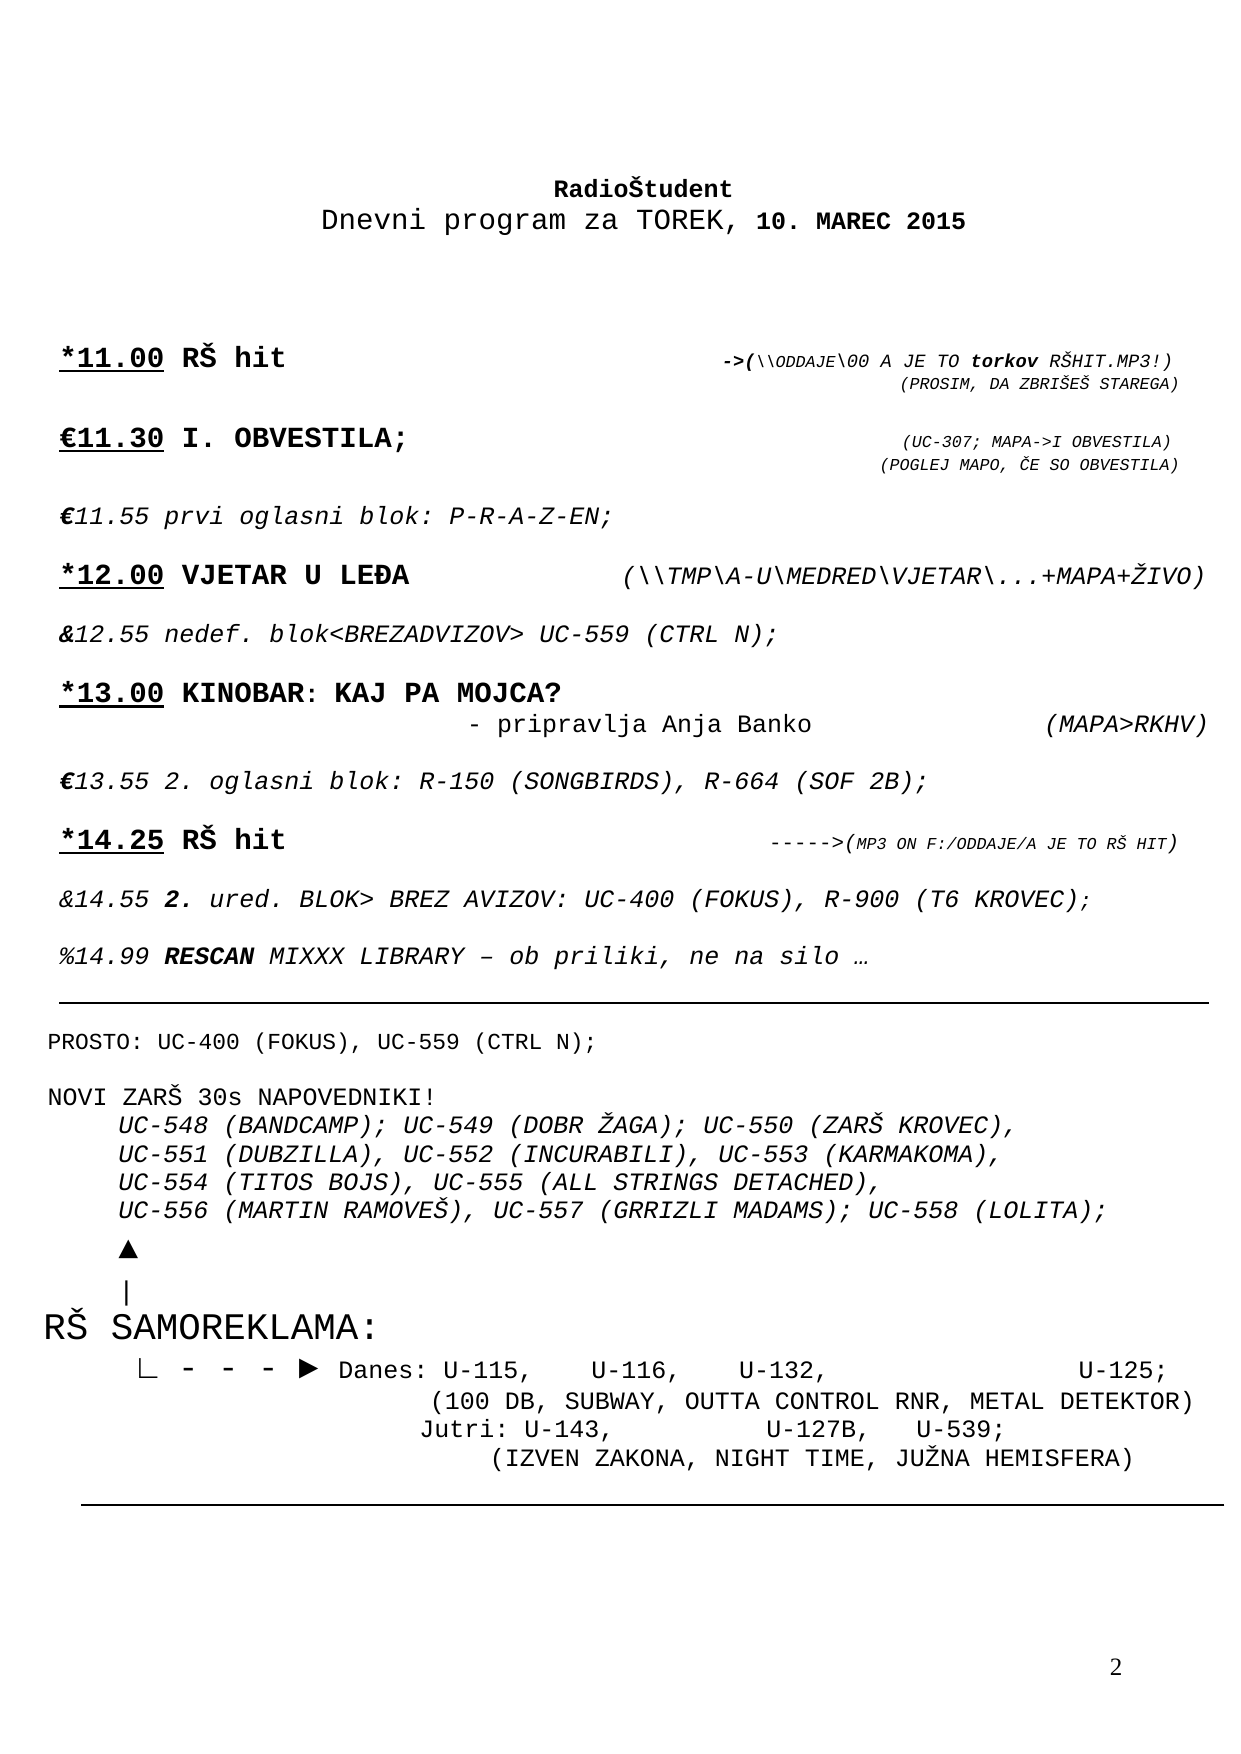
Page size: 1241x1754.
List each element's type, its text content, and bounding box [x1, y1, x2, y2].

text (IZVEN ZAKONA, NIGHT TIME, JUŽNA HEMISFERA) [81, 1445, 1224, 1473]
text ▲ [118, 1232, 1209, 1270]
text NOVI ZARŠ 30s NAPOVEDNIKI! [41, 1084, 1209, 1113]
text €11.30 I. OBVESTILA; (UC-307; MAPA->I OBVESTILA) [59, 423, 1179, 456]
text %14.99 RESCAN MIXXX LIBRARY – ob priliki, ne na silo … [59, 943, 1209, 972]
text (100 DB, SUBWAY, OUTTA CONTROL RNR, METAL DETEKTOR) [81, 1388, 1224, 1417]
text *12.00 VJETAR U LEĐA (\\TMP\A-U\MEDRED\VJETAR\...+MAPA+ŽIVO) [59, 560, 1209, 593]
text | [118, 1277, 1144, 1308]
text ∟ - - - ► Danes: U-115, U-116, U-132, U-125; [118, 1351, 1171, 1388]
text *11.00 RŠ hit ->(\\ODDAJE\00 A JE TO torkov RŠHIT.MP3!) [59, 343, 1179, 376]
text RadioŠtudent [62, 177, 1224, 205]
text - pripravlja Anja Banko (MAPA>RKHV) [59, 712, 1209, 740]
text Dnevni program za TOREK, 10. MAREC 2015 [62, 205, 1224, 238]
text RŠ SAMOREKLAMA: [43, 1308, 1144, 1351]
text PROSTO: UC-400 (FOKUS), UC-559 (CTRL N); [47, 1030, 1209, 1056]
text UC-556 (MARTIN RAMOVEŠ), UC-557 (GRRIZLI MADAMS); UC-558 (LOLITA); [118, 1198, 1230, 1226]
text *14.25 RŠ hit ----->(MP3 ON F:/ODDAJE/A JE TO RŠ HIT) [59, 825, 1209, 858]
text &12.55 nedef. blok<BREZADVIZOV> UC-559 (CTRL N); [59, 622, 1209, 650]
text (POGLEJ MAPO, ČE SO OBVESTILA) [47, 456, 1179, 475]
text &14.55 2. ured. BLOK> BREZ AVIZOV: UC-400 (FOKUS), R-900 (T6 KROVEC); [59, 887, 1209, 915]
text €13.55 2. oglasni blok: R-150 (SONGBIRDS), R-664 (SOF 2B); [59, 768, 1209, 797]
text (PROSIM, DA ZBRIŠEŠ STAREGA) [59, 376, 1179, 394]
text Jutri: U-143, U-127B, U-539; [81, 1417, 1224, 1445]
text UC-548 (BANDCAMP); UC-549 (DOBR ŽAGA); UC-550 (ZARŠ KROVEC), [118, 1113, 1230, 1141]
text *13.00 KINOBAR: KAJ PA MOJCA? [59, 679, 1209, 712]
text €11.55 prvi oglasni blok: P-R-A-Z-EN; [59, 503, 1209, 532]
text UC-554 (TITOS BOJS), UC-555 (ALL STRINGS DETACHED), [118, 1169, 1230, 1198]
text UC-551 (DUBZILLA), UC-552 (INCURABILI), UC-553 (KARMAKOMA), [118, 1141, 1230, 1169]
